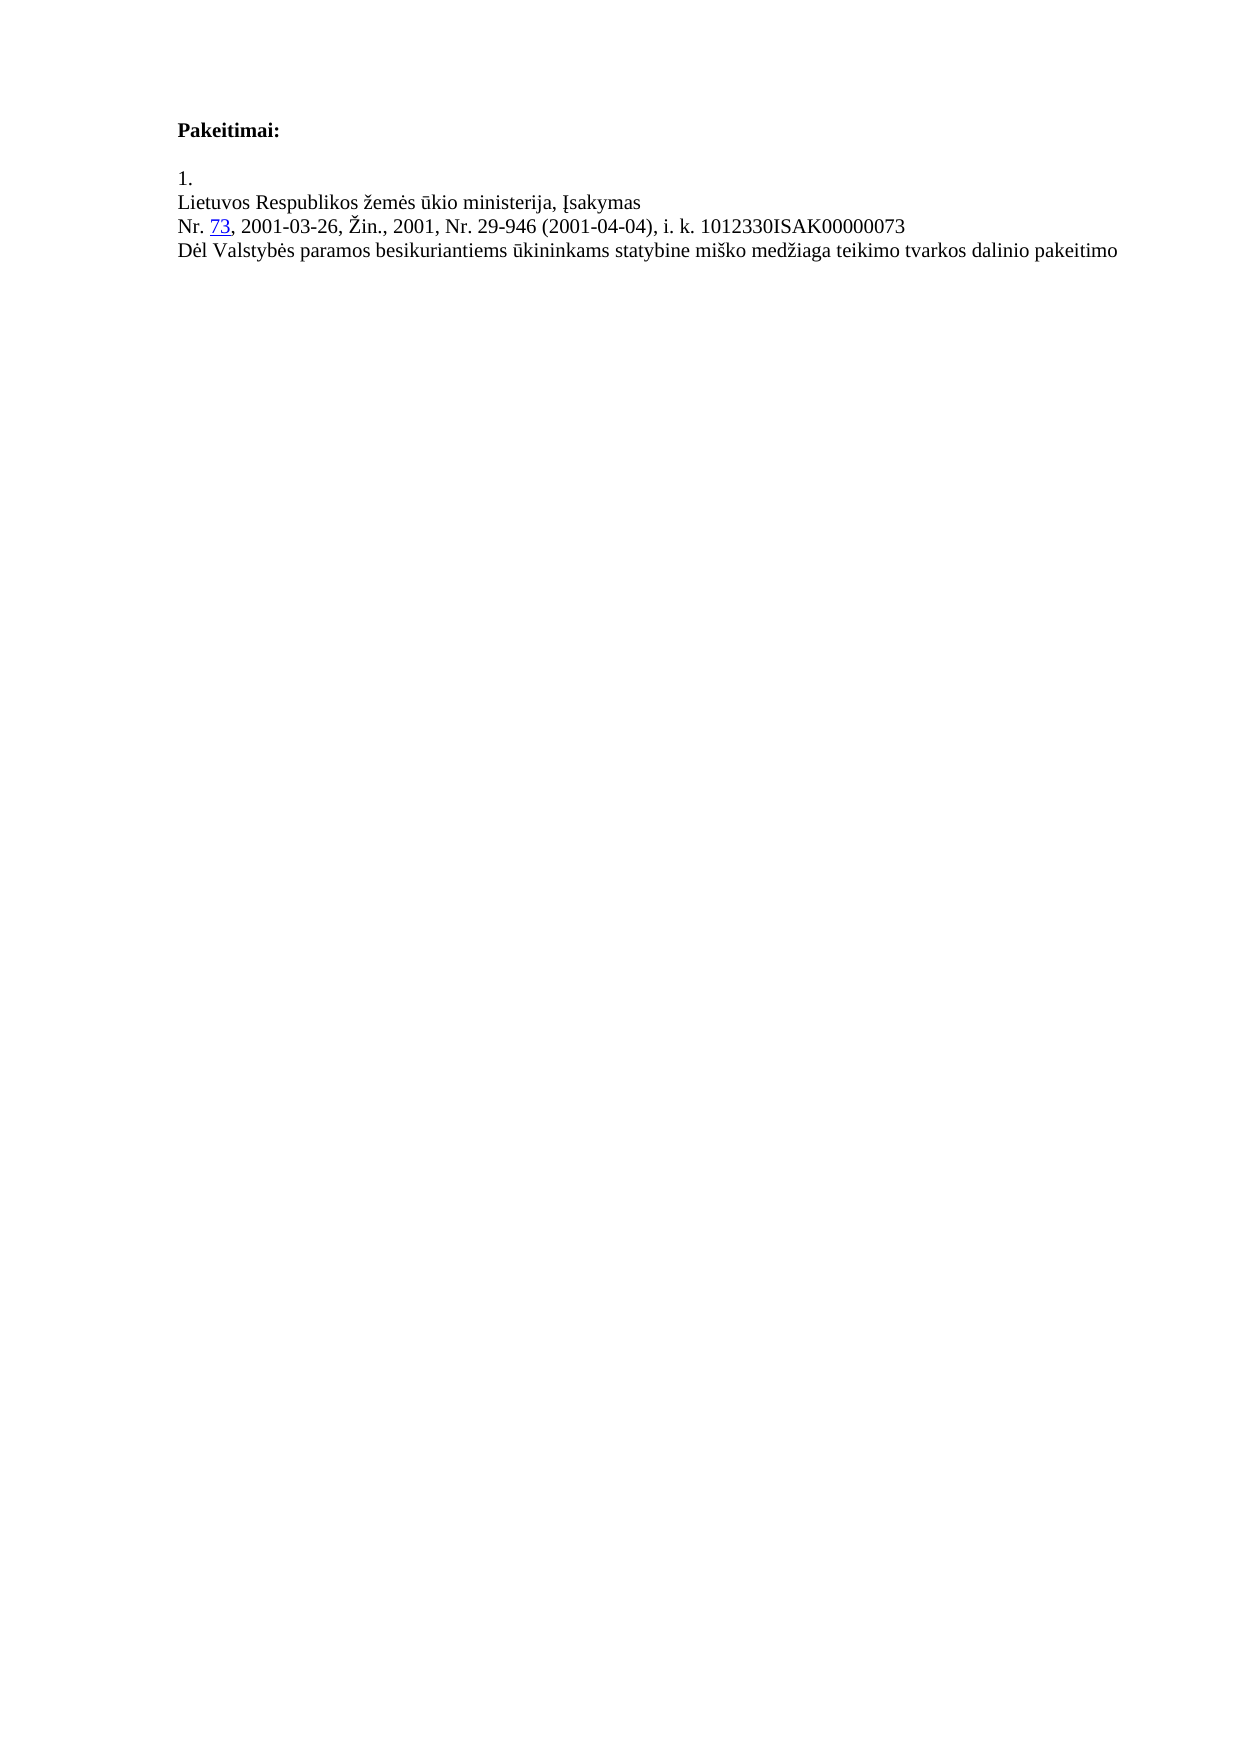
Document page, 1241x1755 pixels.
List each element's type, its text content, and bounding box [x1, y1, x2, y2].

text 1. [177, 166, 1181, 190]
text Nr. 73, 2001-03-26, Žin., 2001, Nr. 29-946 (2001-04-04), i. k. 1012330ISAK00000073 [177, 214, 1181, 238]
text Dėl Valstybės paramos besikuriantiems ūkininkams statybine miško medžiaga teikimo tvarkos dalinio pakeitimo [177, 238, 1181, 262]
text Lietuvos Respublikos žemės ūkio ministerija, Įsakymas [177, 190, 1181, 214]
text Pakeitimai: [177, 118, 1181, 142]
